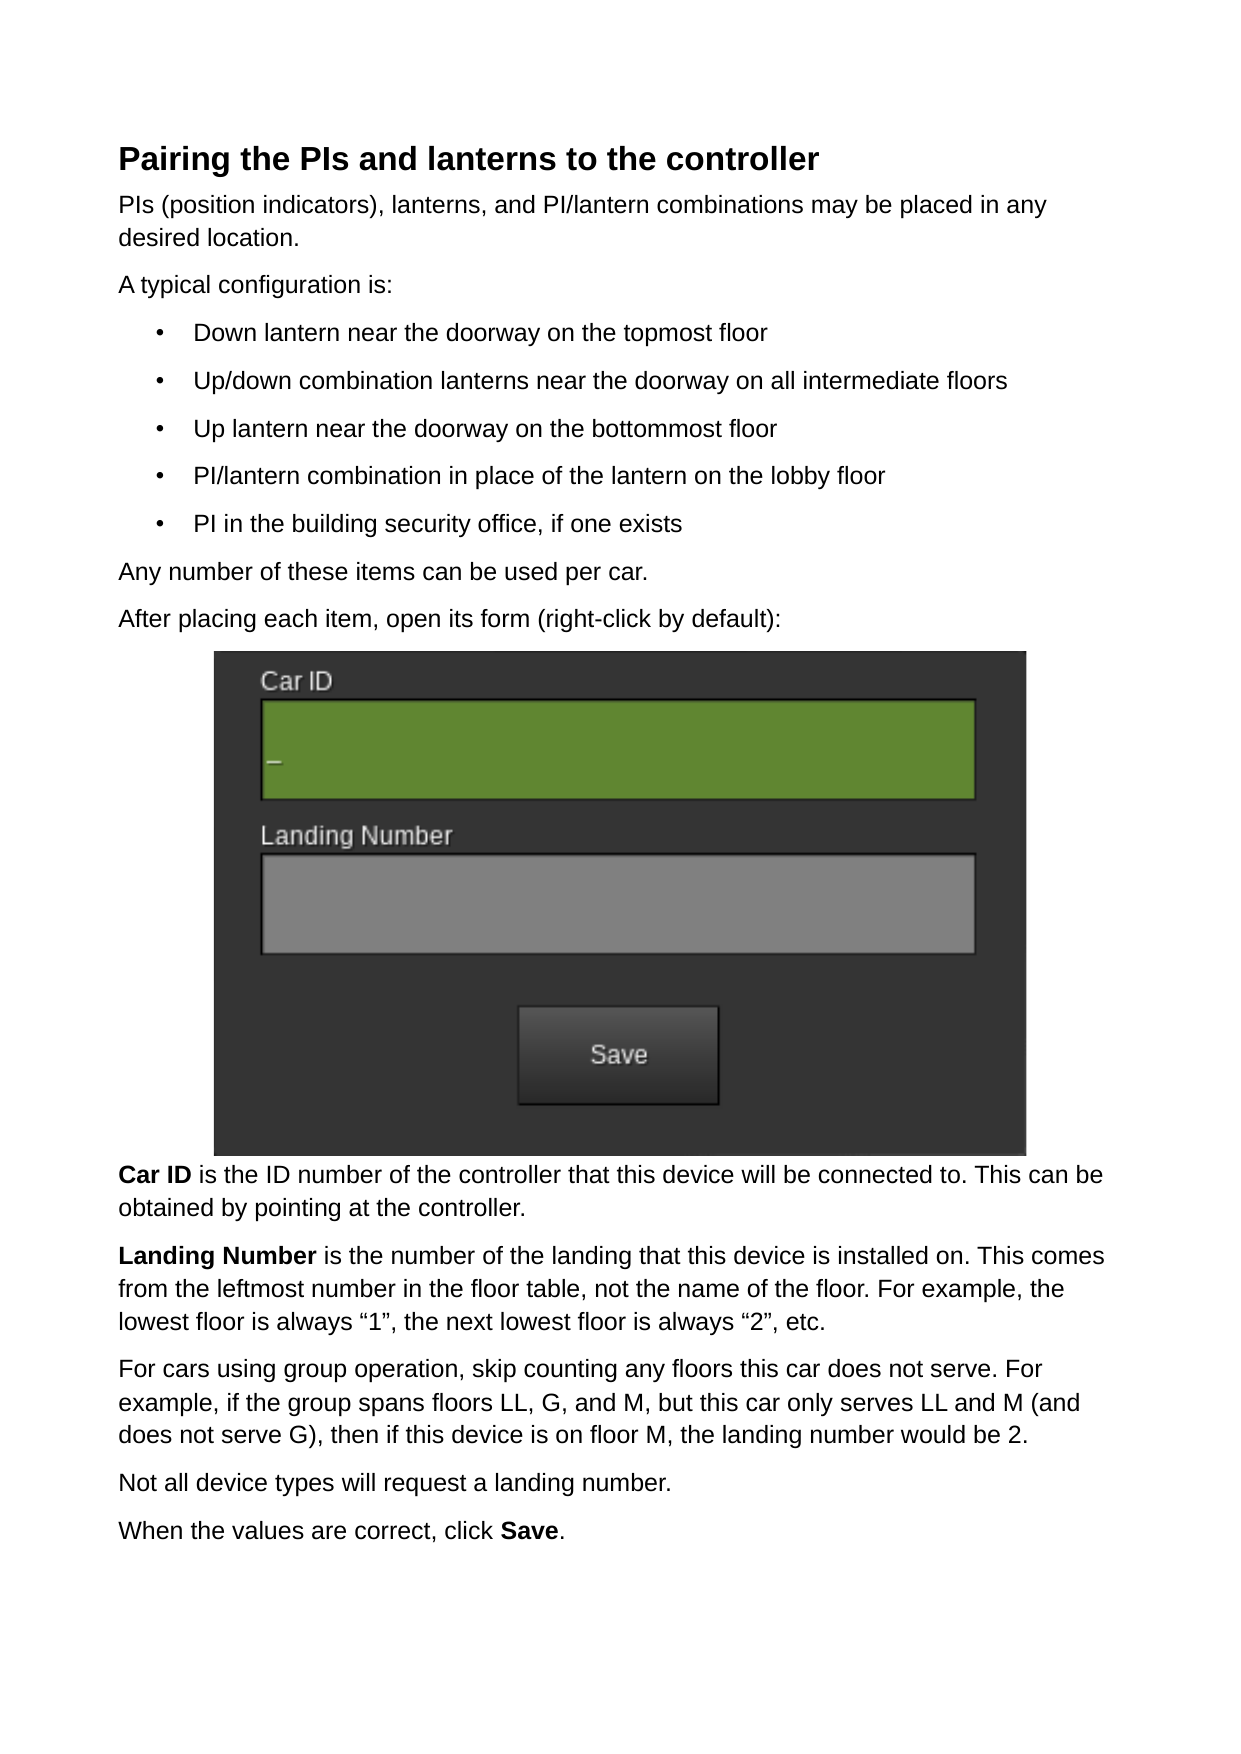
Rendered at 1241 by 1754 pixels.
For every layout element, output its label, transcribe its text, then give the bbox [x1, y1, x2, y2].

text A typical configuration is: [118, 271, 1122, 299]
list PI in the building security office, if one exists [156, 509, 1122, 538]
list Up/down combination lanterns near the doorway on all intermediate floors [156, 366, 1122, 395]
text Car ID is the ID number of the controller that this device will be connected to. This can be obtained by pointing at the controller. [118, 652, 1122, 1222]
picture [213, 651, 1027, 1156]
text When the values are correct, click Save. [118, 1516, 1122, 1544]
subtitle Pairing the PIs and lanterns to the controller [118, 139, 1122, 177]
text After placing each item, open its form (right-click by default): [118, 604, 1122, 633]
text Landing Number is the number of the landing that this device is installed on. This comes from the leftmost number in the floor table, not the name of the floor. For example, the lowest floor is always “1”, the next lowest floor is always “2”, etc. [118, 1241, 1122, 1336]
text PIs (position indicators), lanterns, and PI/lantern combinations may be placed in any desired location. [118, 190, 1122, 252]
list Down lantern near the doorway on the topmost floor [156, 318, 1122, 347]
list Up lantern near the doorway on the bottommost floor [156, 413, 1122, 442]
list PI/lantern combination in place of the lantern on the lobby floor [156, 461, 1122, 490]
text Any number of these items can be used per car. [118, 557, 1122, 585]
text Not all device types will request a landing number. [118, 1468, 1122, 1497]
text For cars using group operation, skip counting any floors this car does not serve. For example, if the group spans floors LL, G, and M, but this car only serves LL and M (and does not serve G), then if this device is on floor M, the landing number would be 2. [118, 1354, 1122, 1449]
